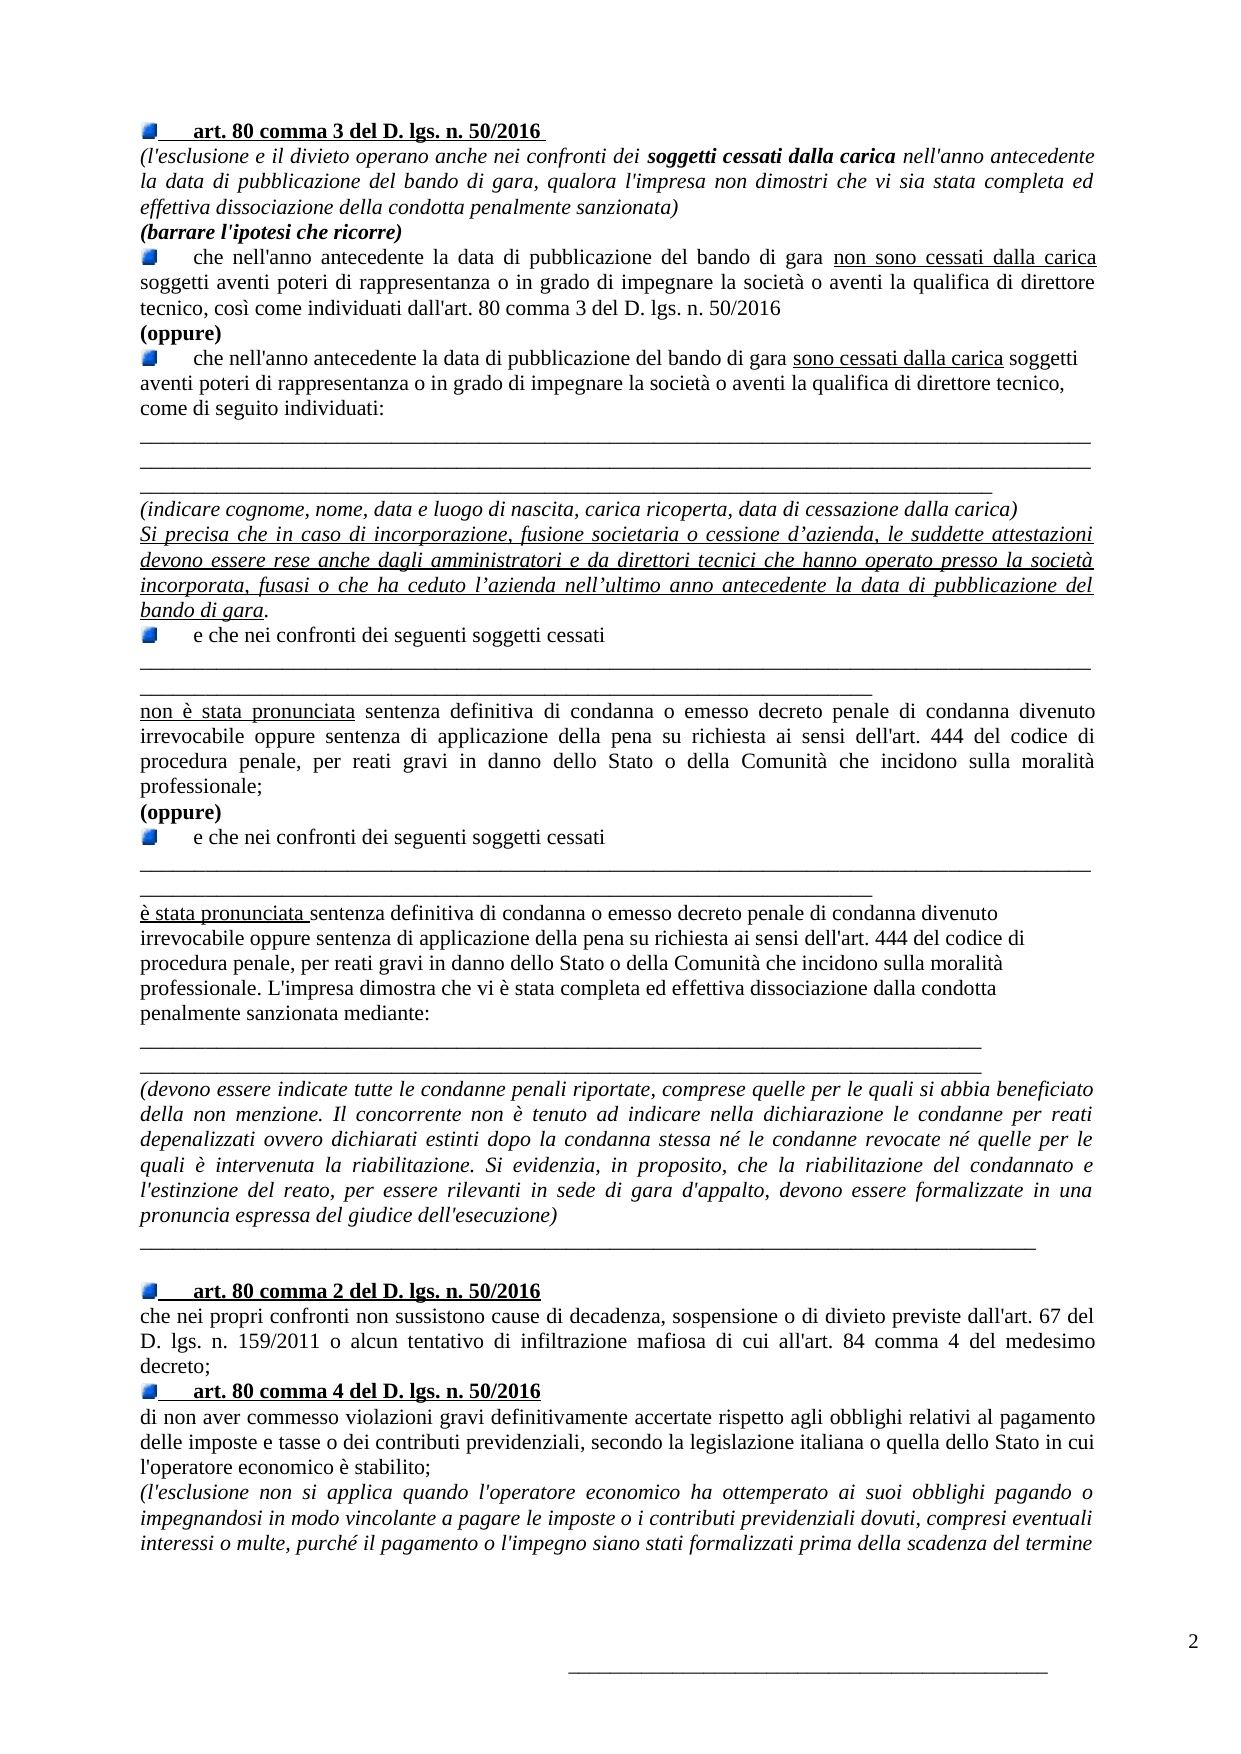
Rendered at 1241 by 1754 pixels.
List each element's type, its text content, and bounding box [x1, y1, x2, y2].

list (l'esclusione e il divieto operano anche nei confronti dei soggetti cessati dalla carica nell'anno antecedente la data di pubblicazione del bando di gara, qualora l'impresa non dimostri che vi sia stata completa ed effettiva dissociazione della condotta penalmente sanzionata) [140, 143, 1097, 219]
list (devono essere indicate tutte le condanne penali riportate, comprese quelle per le quali si abbia beneficiato della non menzione. Il concorrente non è tenuto ad indicare nella dichiarazione le condanne per reati depenalizzati ovvero dichiarati estinti dopo la condanna stessa né le condanne revocate né quelle per le quali è intervenuta la riabilitazione. Si evidenzia, in proposito, che la riabilitazione del condannato e l'estinzione del reato, per essere rilevanti in sede di gara d'appalto, devono essere formalizzate in una pronuncia espressa del giudice dell'esecuzione) [140, 1076, 1097, 1227]
list __________________________________________________________________________________________________________________________________________________________ [140, 647, 1097, 698]
list (l'esclusione non si applica quando l'operatore economico ha ottemperato ai suoi obblighi pagando o impegnandosi in modo vincolante a pagare le imposte o i contributi previdenziali dovuti, compresi eventuali interessi o multe, purché il pagamento o l'impegno siano stati formalizzati prima della scadenza del termine [140, 1479, 1097, 1555]
list di non aver commesso violazioni gravi definitivamente accertate rispetto agli obblighi relativi al pagamento delle imposte e tasse o dei contributi previdenziali, secondo la legislazione italiana o quella dello Stato in cui l'operatore economico è stabilito; [140, 1404, 1097, 1479]
list (indicare cognome, nome, data e luogo di nascita, carica ricoperta, data di cessazione dalla carica) [140, 496, 1097, 521]
list __________________________________________________________________________________ [140, 1227, 1097, 1252]
list art. 80 comma 4 del D. lgs. n. 50/2016 [140, 1378, 1097, 1404]
list che nell'anno antecedente la data di pubblicazione del bando di gara sono cessati dalla carica soggetti aventi poteri di rappresentanza o in grado di impegnare la società o aventi la qualifica di direttore tecnico, come di seguito individuati: ____________________________________________________________________________________________________________________________________________________________________________________________________________________________________________________________ [140, 345, 1097, 496]
picture [141, 349, 157, 366]
list è stata pronunciata sentenza definitiva di condanna o emesso decreto penale di condanna divenuto irrevocabile oppure sentenza di applicazione della pena su richiesta ai sensi dell'art. 444 del codice di procedura penale, per reati gravi in danno dello Stato o della Comunità che incidono sulla moralità professionale. L'impresa dimostra che vi è stata completa ed effettiva dissociazione dalla condotta penalmente sanzionata mediante: _____________________________________________________________________________ [140, 899, 1097, 1051]
picture [141, 248, 157, 265]
list e che nei confronti dei seguenti soggetti cessati [140, 622, 1097, 647]
list che nei propri confronti non sussistono cause di decadenza, sospensione o di divieto previste dall'art. 67 del D. lgs. n. 159/2011 o alcun tentativo di infiltrazione mafiosa di cui all'art. 84 comma 4 del medesimo decreto; [140, 1303, 1097, 1378]
list (barrare l'ipotesi che ricorre) [140, 219, 1097, 244]
list art. 80 comma 3 del D. lgs. n. 50/2016 [140, 118, 1097, 143]
list __________________________________________________________________________________________________________________________________________________________ [140, 849, 1097, 899]
list non è stata pronunciata sentenza definitiva di condanna o emesso decreto penale di condanna divenuto irrevocabile oppure sentenza di applicazione della pena su richiesta ai sensi dell'art. 444 del codice di procedura penale, per reati gravi in danno dello Stato o della Comunità che incidono sulla moralità professionale; [140, 698, 1097, 799]
picture [141, 626, 157, 643]
list (oppure) [140, 320, 1097, 345]
picture [141, 1383, 157, 1399]
picture [141, 1282, 157, 1299]
picture [141, 828, 157, 845]
list che nell'anno antecedente la data di pubblicazione del bando di gara non sono cessati dalla carica soggetti aventi poteri di rappresentanza o in grado di impegnare la società o aventi la qualifica di direttore tecnico, così come individuati dall'art. 80 comma 3 del D. lgs. n. 50/2016 [140, 244, 1097, 320]
list _____________________________________________________________________________ [140, 1051, 1097, 1076]
picture [141, 122, 157, 139]
list art. 80 comma 2 del D. lgs. n. 50/2016 [140, 1278, 1097, 1303]
list (oppure) [140, 799, 1097, 824]
list e che nei confronti dei seguenti soggetti cessati [140, 824, 1097, 849]
list Si precisa che in caso di incorporazione, fusione societaria o cessione d’azienda, le suddette attestazioni devono essere rese anche dagli amministratori e da direttori tecnici che hanno operato presso la società incorporata, fusasi o che ha ceduto l’azienda nell’ultimo anno antecedente la data di pubblicazione del bando di gara. [140, 521, 1097, 622]
